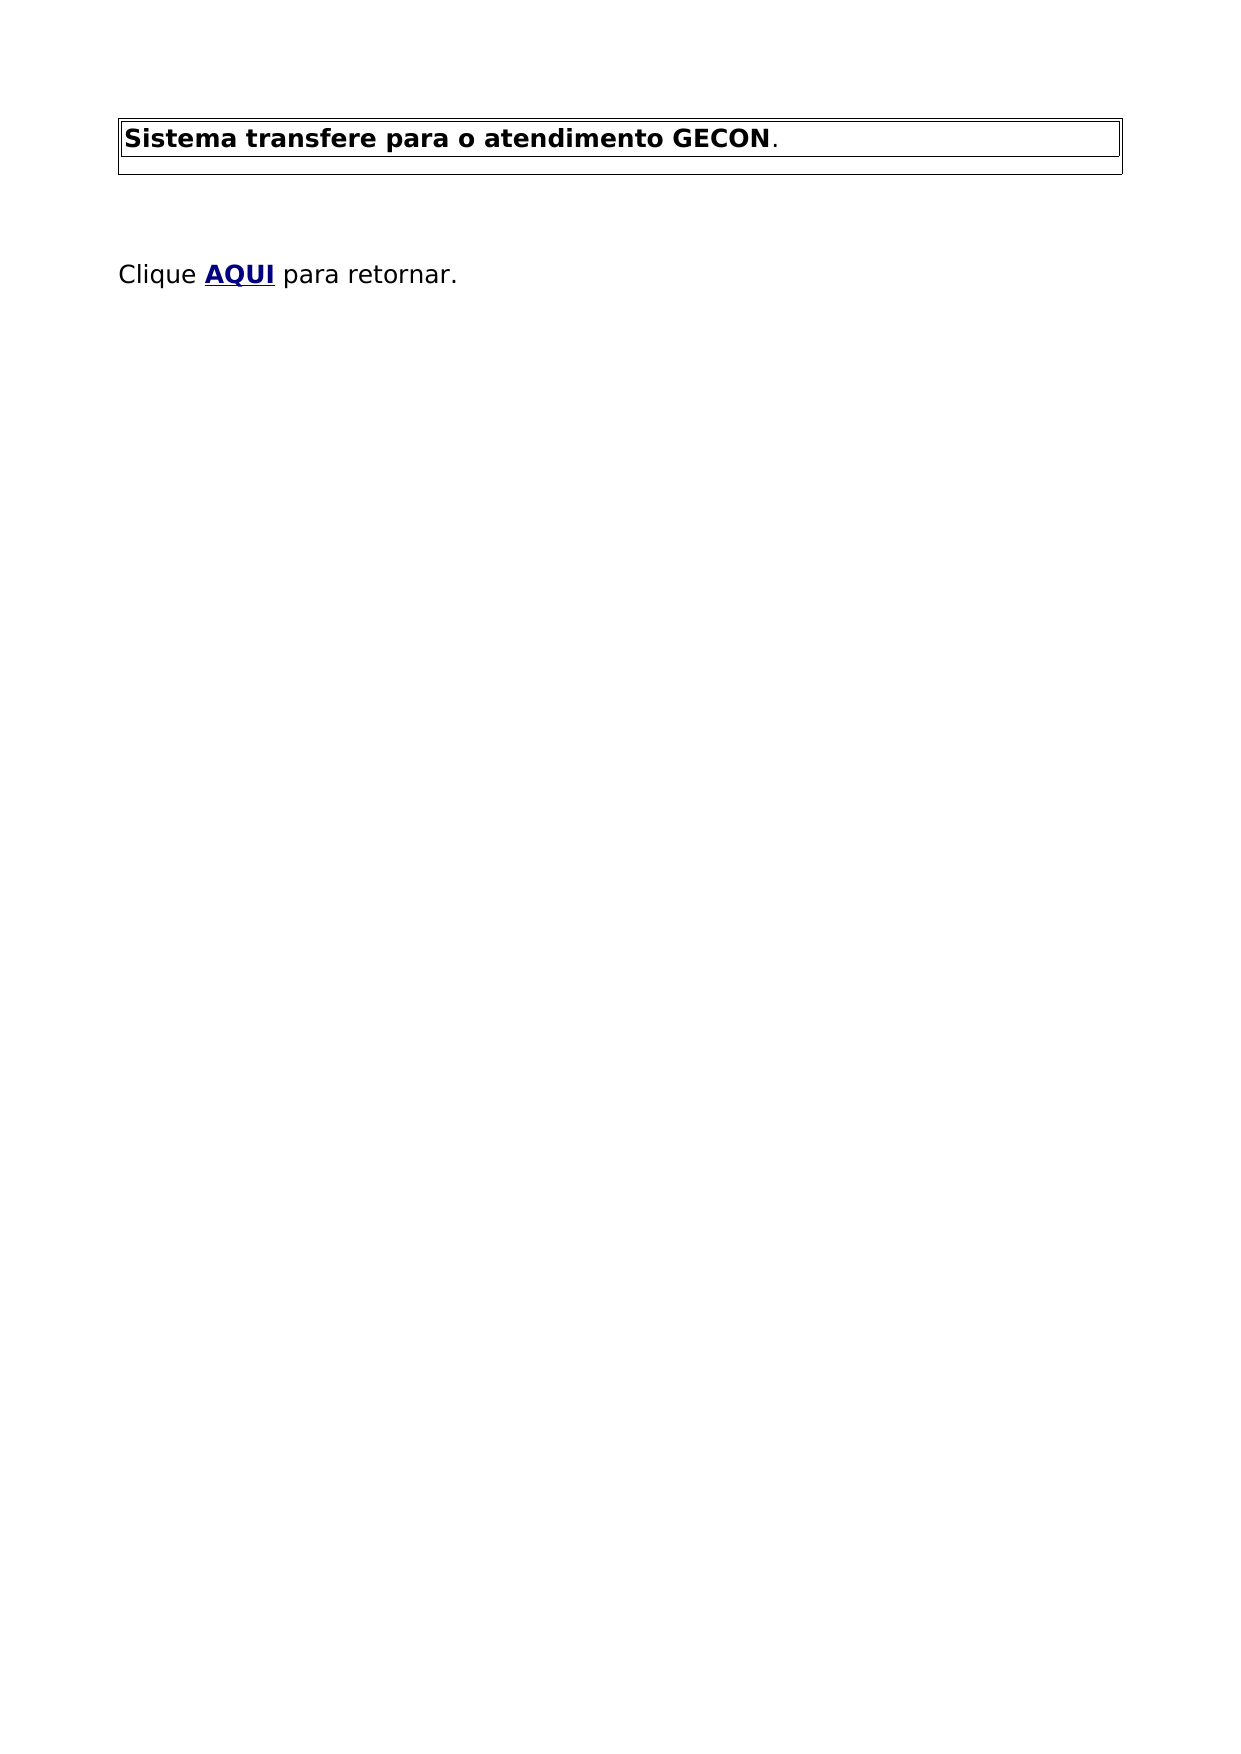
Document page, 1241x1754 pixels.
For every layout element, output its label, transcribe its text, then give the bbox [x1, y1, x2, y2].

table_header [119, 119, 1122, 174]
table_header Sistema transfere para o atendimento GECON. [122, 122, 1119, 156]
text Clique AQUI para retornar. [118, 260, 1122, 318]
